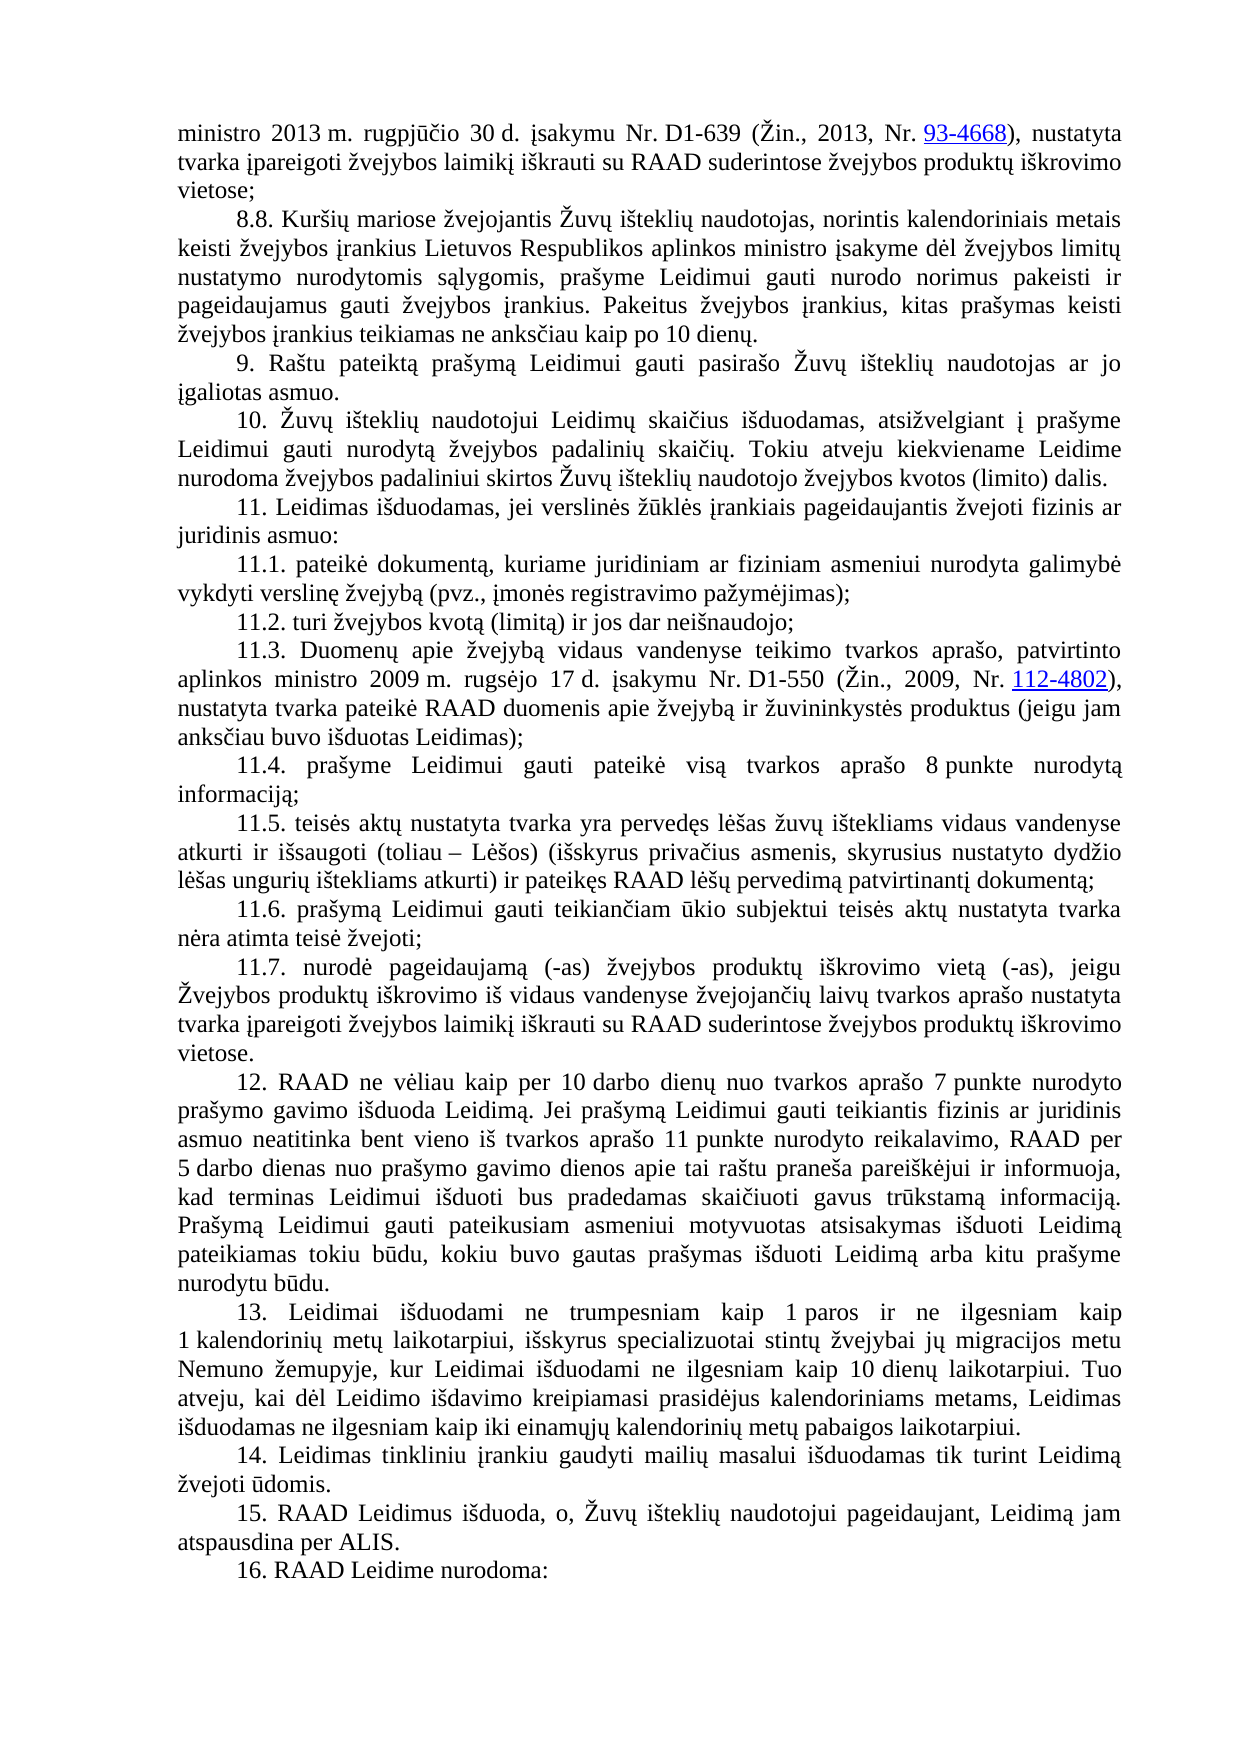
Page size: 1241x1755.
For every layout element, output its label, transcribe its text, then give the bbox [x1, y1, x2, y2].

text 14. Leidimas tinkliniu įrankiu gaudyti mailių masalui išduodamas tik turint Leidimą žvejoti ūdomis. [177, 1441, 1122, 1498]
text 15. RAAD Leidimus išduoda, o, Žuvų išteklių naudotojui pageidaujant, Leidimą jam atspausdina per ALIS. [177, 1498, 1122, 1556]
text 11.4. prašyme Leidimui gauti pateikė visą tvarkos aprašo 8 punkte nurodytą informaciją; [177, 751, 1122, 808]
text 11.1. pateikė dokumentą, kuriame juridiniam ar fiziniam asmeniui nurodyta galimybė vykdyti verslinę žvejybą (pvz., įmonės registravimo pažymėjimas); [177, 549, 1122, 607]
text 9. Raštu pateiktą prašymą Leidimui gauti pasirašo Žuvų išteklių naudotojas ar jo įgaliotas asmuo. [177, 348, 1122, 406]
text 11.7. nurodė pageidaujamą (-as) žvejybos produktų iškrovimo vietą (-as), jeigu Žvejybos produktų iškrovimo iš vidaus vandenyse žvejojančių laivų tvarkos aprašo nustatyta tvarka įpareigoti žvejybos laimikį iškrauti su RAAD suderintose žvejybos produktų iškrovimo vietose. [177, 952, 1122, 1067]
text 13. Leidimai išduodami ne trumpesniam kaip 1 paros ir ne ilgesniam kaip 1 kalendorinių metų laikotarpiui, išskyrus specializuotai stintų žvejybai jų migracijos metu Nemuno žemupyje, kur Leidimai išduodami ne ilgesniam kaip 10 dienų laikotarpiui. Tuo atveju, kai dėl Leidimo išdavimo kreipiamasi prasidėjus kalendoriniams metams, Leidimas išduodamas ne ilgesniam kaip iki einamųjų kalendorinių metų pabaigos laikotarpiui. [177, 1297, 1122, 1441]
text 8.8. Kuršių mariose žvejojantis Žuvų išteklių naudotojas, norintis kalendoriniais metais keisti žvejybos įrankius Lietuvos Respublikos aplinkos ministro įsakyme dėl žvejybos limitų nustatymo nurodytomis sąlygomis, prašyme Leidimui gauti nurodo norimus pakeisti ir pageidaujamus gauti žvejybos įrankius. Pakeitus žvejybos įrankius, kitas prašymas keisti žvejybos įrankius teikiamas ne anksčiau kaip po 10 dienų. [177, 204, 1122, 348]
text 11.6. prašymą Leidimui gauti teikiančiam ūkio subjektui teisės aktų nustatyta tvarka nėra atimta teisė žvejoti; [177, 894, 1122, 952]
text 11.3. Duomenų apie žvejybą vidaus vandenyse teikimo tvarkos aprašo, patvirtinto aplinkos ministro 2009 m. rugsėjo 17 d. įsakymu Nr. D1-550 (Žin., 2009, Nr. 112-4802), nustatyta tvarka pateikė RAAD duomenis apie žvejybą ir žuvininkystės produktus (jeigu jam anksčiau buvo išduotas Leidimas); [177, 636, 1122, 751]
text 11.2. turi žvejybos kvotą (limitą) ir jos dar neišnaudojo; [177, 607, 1122, 636]
text 10. Žuvų išteklių naudotojui Leidimų skaičius išduodamas, atsižvelgiant į prašyme Leidimui gauti nurodytą žvejybos padalinių skaičių. Tokiu atveju kiekviename Leidime nurodoma žvejybos padaliniui skirtos Žuvų išteklių naudotojo žvejybos kvotos (limito) dalis. [177, 406, 1122, 492]
text 12. RAAD ne vėliau kaip per 10 darbo dienų nuo tvarkos aprašo 7 punkte nurodyto prašymo gavimo išduoda Leidimą. Jei prašymą Leidimui gauti teikiantis fizinis ar juridinis asmuo neatitinka bent vieno iš tvarkos aprašo 11 punkte nurodyto reikalavimo, RAAD per 5 darbo dienas nuo prašymo gavimo dienos apie tai raštu praneša pareiškėjui ir informuoja, kad terminas Leidimui išduoti bus pradedamas skaičiuoti gavus trūkstamą informaciją. Prašymą Leidimui gauti pateikusiam asmeniui motyvuotas atsisakymas išduoti Leidimą pateikiamas tokiu būdu, kokiu buvo gautas prašymas išduoti Leidimą arba kitu prašyme nurodytu būdu. [177, 1067, 1122, 1297]
text 11.5. teisės aktų nustatyta tvarka yra pervedęs lėšas žuvų ištekliams vidaus vandenyse atkurti ir išsaugoti (toliau – Lėšos) (išskyrus privačius asmenis, skyrusius nustatyto dydžio lėšas ungurių ištekliams atkurti) ir pateikęs RAAD lėšų pervedimą patvirtinantį dokumentą; [177, 808, 1122, 894]
text 11. Leidimas išduodamas, jei verslinės žūklės įrankiais pageidaujantis žvejoti fizinis ar juridinis asmuo: [177, 492, 1122, 549]
text 16. RAAD Leidime nurodoma: [177, 1556, 1122, 1584]
text ministro 2013 m. rugpjūčio 30 d. įsakymu Nr. D1-639 (Žin., 2013, Nr. 93-4668), nustatyta tvarka įpareigoti žvejybos laimikį iškrauti su RAAD suderintose žvejybos produktų iškrovimo vietose; [177, 118, 1122, 204]
